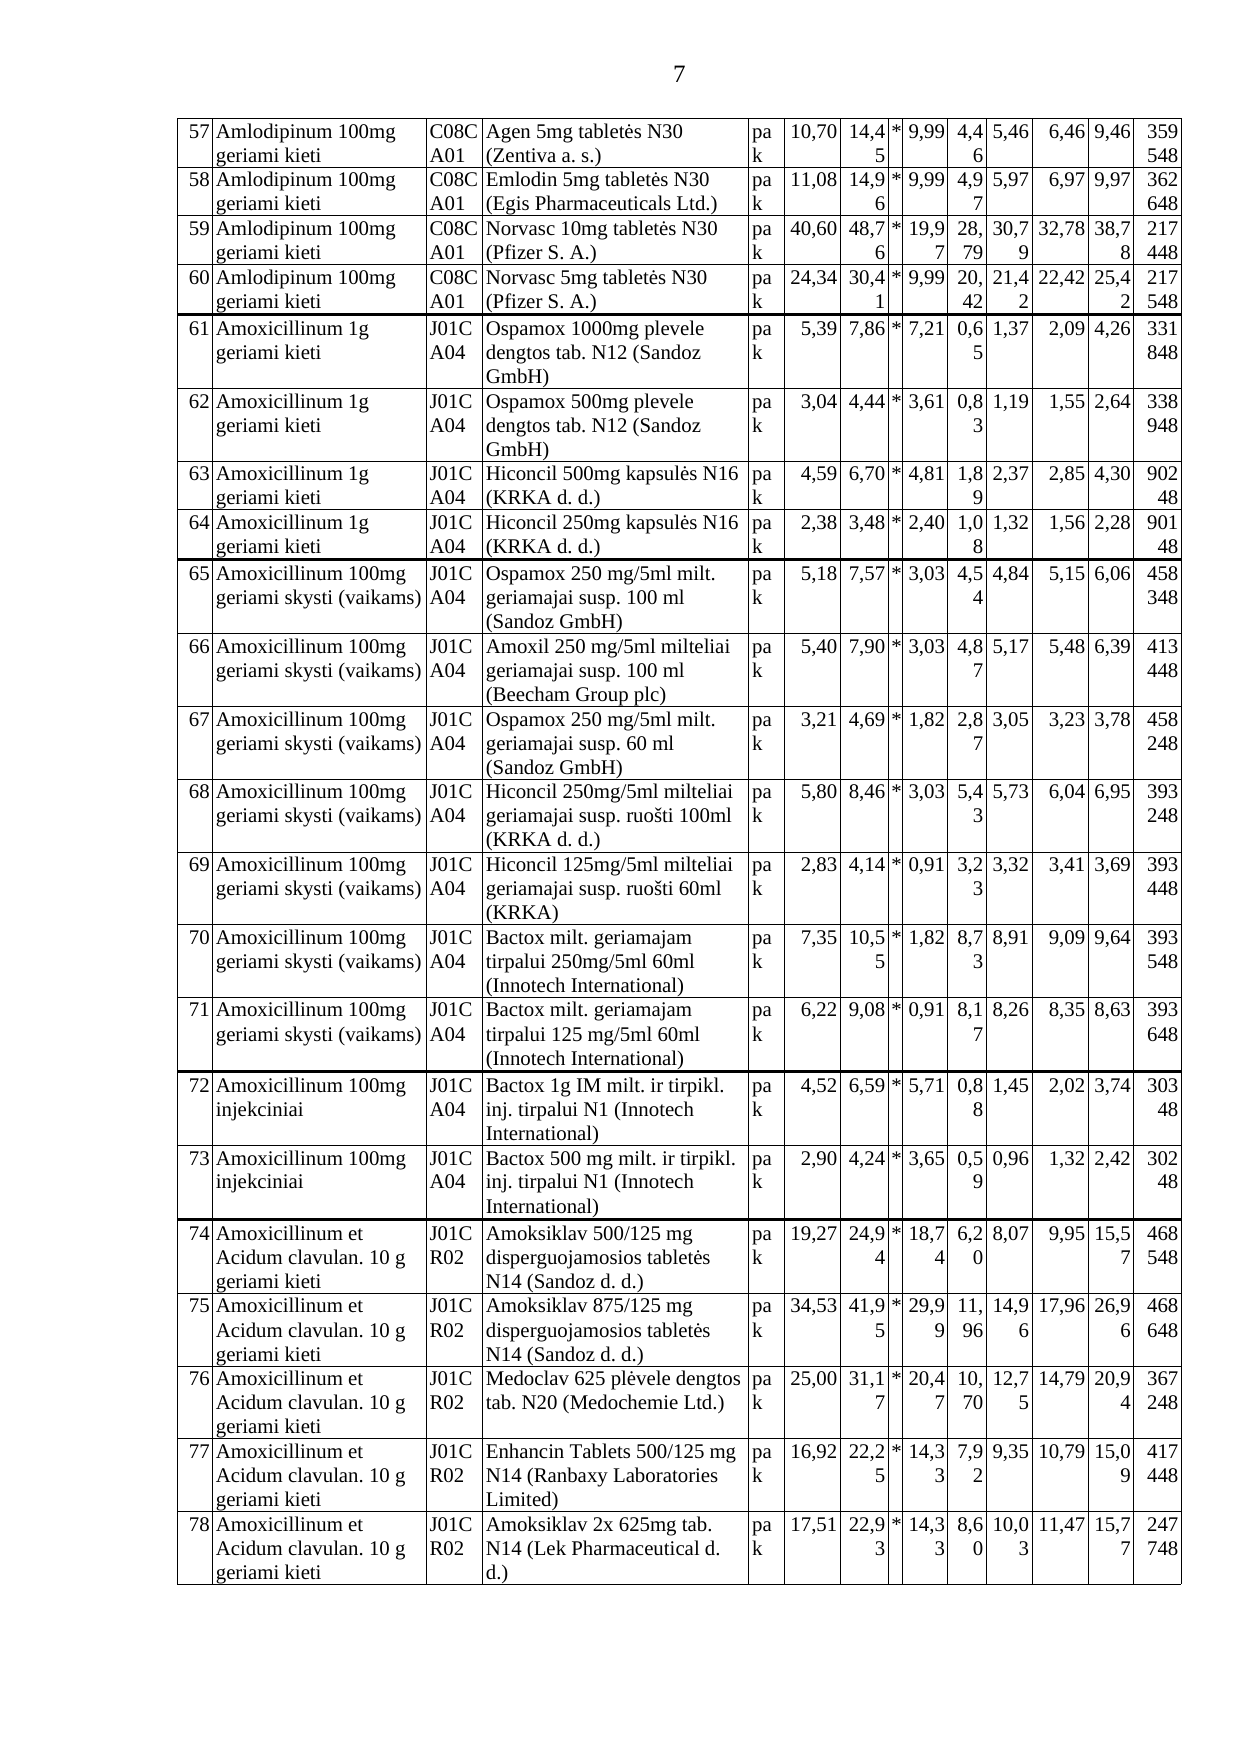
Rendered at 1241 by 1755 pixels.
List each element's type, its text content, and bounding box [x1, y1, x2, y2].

table_cell 5,80 [785, 780, 840, 851]
table_cell 15,57 [1089, 1221, 1133, 1293]
table_cell 6,97 [1033, 168, 1088, 215]
table_cell 14,33 [903, 1512, 947, 1584]
table_cell 4,84 [987, 561, 1032, 633]
table_cell Ospamox 500mg plevele dengtos tab. N12 (Sandoz GmbH) [483, 389, 748, 461]
table_cell 29,99 [903, 1294, 947, 1366]
table_cell 3,78 [1089, 707, 1133, 779]
table_cell 3,23 [948, 853, 986, 924]
table_cell Norvasc 5mg tabletės N30 (Pfizer S. A.) [483, 265, 748, 313]
table_cell Amlodipinum 100mg geriami kieti [213, 216, 426, 264]
table_cell 4,24 [841, 1146, 888, 1218]
table_cell 6,20 [948, 1221, 986, 1293]
table_cell 393448 [1134, 853, 1181, 924]
table_cell 458348 [1134, 561, 1181, 633]
table_cell 19,27 [785, 1221, 840, 1293]
table_cell Hiconcil 500mg kapsulės N16 (KRKA d. d.) [483, 462, 748, 509]
table_cell 359548 [1134, 119, 1181, 167]
table_cell Enhancin Tablets 500/125 mg N14 (Ranbaxy Laboratories Limited) [483, 1439, 748, 1511]
table_cell 67 [178, 707, 212, 779]
table_cell pak [749, 1367, 784, 1438]
table_cell 22,25 [841, 1439, 888, 1511]
table_cell 63 [178, 462, 212, 509]
table_cell 3,65 [903, 1146, 947, 1218]
table_cell Bactox 1g IM milt. ir tirpikl. inj. tirpalui N1 (Innotech International) [483, 1073, 748, 1145]
table_cell 7,90 [841, 634, 888, 706]
table_cell Amoxicillinum 100mg geriami skysti (vaikams) [213, 925, 426, 997]
table_cell 10,79 [1033, 1439, 1088, 1511]
table_cell 14,33 [903, 1439, 947, 1511]
table_cell J01CR02 [427, 1294, 482, 1366]
table_cell 3,48 [841, 510, 888, 558]
table_cell 1,08 [948, 510, 986, 558]
table_cell 20,42 [948, 265, 986, 313]
table_cell 458248 [1134, 707, 1181, 779]
table_cell J01CR02 [427, 1512, 482, 1584]
table_cell 6,06 [1089, 561, 1133, 633]
table_cell 11,96 [948, 1294, 986, 1366]
table_cell J01CA04 [427, 389, 482, 461]
table_cell 5,40 [785, 634, 840, 706]
table_cell Amoksiklav 875/125 mg disperguojamosios tabletės N14 (Sandoz d. d.) [483, 1294, 748, 1366]
table_cell pak [749, 707, 784, 779]
table_cell 8,46 [841, 780, 888, 851]
table_cell Amoxicillinum 1g geriami kieti [213, 462, 426, 509]
table_cell pak [749, 316, 784, 388]
table_cell 31,17 [841, 1367, 888, 1438]
table_cell 61 [178, 316, 212, 388]
table_cell 3,05 [987, 707, 1032, 779]
table_cell * [889, 1439, 902, 1511]
table_cell 90148 [1134, 510, 1181, 558]
table_cell 1,32 [1033, 1146, 1088, 1218]
table_cell 65 [178, 561, 212, 633]
table_cell 8,73 [948, 925, 986, 997]
table_cell 32,78 [1033, 216, 1088, 264]
table_cell * [889, 1367, 902, 1438]
table_cell * [889, 1294, 902, 1366]
table_cell 24,34 [785, 265, 840, 313]
table_cell J01CA04 [427, 1073, 482, 1145]
table_cell 68 [178, 780, 212, 851]
table_cell * [889, 998, 902, 1069]
table_cell Amoxicillinum 100mg geriami skysti (vaikams) [213, 780, 426, 851]
table_cell 48,76 [841, 216, 888, 264]
table_cell C08CA01 [427, 265, 482, 313]
table_cell 9,35 [987, 1439, 1032, 1511]
table_cell * [889, 168, 902, 215]
table_cell Amoxicillinum 1g geriami kieti [213, 389, 426, 461]
table_cell 5,17 [987, 634, 1032, 706]
table_cell pak [749, 216, 784, 264]
table_cell 362648 [1134, 168, 1181, 215]
table_cell 74 [178, 1221, 212, 1293]
table_cell 57 [178, 119, 212, 167]
table_cell 9,46 [1089, 119, 1133, 167]
table_cell Amlodipinum 100mg geriami kieti [213, 265, 426, 313]
table_cell 9,99 [903, 119, 947, 167]
table_cell 2,28 [1089, 510, 1133, 558]
table_cell 0,96 [987, 1146, 1032, 1218]
table_cell 413448 [1134, 634, 1181, 706]
table_cell * [889, 780, 902, 851]
table_cell Bactox 500 mg milt. ir tirpikl. inj. tirpalui N1 (Innotech International) [483, 1146, 748, 1218]
table_cell pak [749, 634, 784, 706]
table_cell 58 [178, 168, 212, 215]
table_cell 3,21 [785, 707, 840, 779]
table_cell 10,55 [841, 925, 888, 997]
table_cell * [889, 1073, 902, 1145]
table_cell 8,07 [987, 1221, 1032, 1293]
table_cell J01CR02 [427, 1367, 482, 1438]
table_cell 30,79 [987, 216, 1032, 264]
table_cell Amlodipinum 100mg geriami kieti [213, 168, 426, 215]
table_cell Amoxicillinum 1g geriami kieti [213, 510, 426, 558]
table_cell 0,59 [948, 1146, 986, 1218]
table_cell 1,19 [987, 389, 1032, 461]
table_cell 331848 [1134, 316, 1181, 388]
table_cell 2,09 [1033, 316, 1088, 388]
table_cell 5,39 [785, 316, 840, 388]
table_cell 217548 [1134, 265, 1181, 313]
table_cell 22,93 [841, 1512, 888, 1584]
table_cell pak [749, 119, 784, 167]
table_cell 5,73 [987, 780, 1032, 851]
table_cell 30348 [1134, 1073, 1181, 1145]
table_cell 8,26 [987, 998, 1032, 1069]
table_cell 2,64 [1089, 389, 1133, 461]
table_cell 4,30 [1089, 462, 1133, 509]
table_cell 247748 [1134, 1512, 1181, 1584]
table_cell 73 [178, 1146, 212, 1218]
table_cell 69 [178, 853, 212, 924]
table_cell 21,42 [987, 265, 1032, 313]
table_cell pak [749, 925, 784, 997]
table_cell 3,32 [987, 853, 1032, 924]
table_cell pak [749, 389, 784, 461]
table_cell 7,86 [841, 316, 888, 388]
table_cell 1,89 [948, 462, 986, 509]
table_cell Amoxicillinum 100mg injekciniai [213, 1146, 426, 1218]
table_cell 9,95 [1033, 1221, 1088, 1293]
table_cell 2,90 [785, 1146, 840, 1218]
table_cell 78 [178, 1512, 212, 1584]
table_cell 76 [178, 1367, 212, 1438]
table_cell 59 [178, 216, 212, 264]
table_cell 1,32 [987, 510, 1032, 558]
table_cell 3,69 [1089, 853, 1133, 924]
table_cell 60 [178, 265, 212, 313]
table_cell 8,91 [987, 925, 1032, 997]
table_cell * [889, 316, 902, 388]
table_cell J01CA04 [427, 462, 482, 509]
table_cell 5,46 [987, 119, 1032, 167]
table_cell Amoksiklav 2x 625mg tab. N14 (Lek Pharmaceutical d. d.) [483, 1512, 748, 1584]
table_cell 62 [178, 389, 212, 461]
table_cell 10,03 [987, 1512, 1032, 1584]
table_cell 3,61 [903, 389, 947, 461]
table_cell 2,37 [987, 462, 1032, 509]
table_cell pak [749, 510, 784, 558]
table_cell J01CA04 [427, 998, 482, 1069]
table_cell 14,96 [987, 1294, 1032, 1366]
table_cell 34,53 [785, 1294, 840, 1366]
table_cell 71 [178, 998, 212, 1069]
table_cell 4,59 [785, 462, 840, 509]
table_cell 2,38 [785, 510, 840, 558]
table_cell 5,48 [1033, 634, 1088, 706]
table_cell 1,37 [987, 316, 1032, 388]
table_cell 0,65 [948, 316, 986, 388]
table_cell * [889, 389, 902, 461]
table_cell 217448 [1134, 216, 1181, 264]
table_cell 14,45 [841, 119, 888, 167]
table_cell 15,77 [1089, 1512, 1133, 1584]
table_cell * [889, 707, 902, 779]
table_cell pak [749, 853, 784, 924]
table_cell 0,91 [903, 853, 947, 924]
table_cell 5,97 [987, 168, 1032, 215]
table_cell 16,92 [785, 1439, 840, 1511]
table_cell 19,97 [903, 216, 947, 264]
table_cell 6,04 [1033, 780, 1088, 851]
table_cell * [889, 216, 902, 264]
table_cell * [889, 1512, 902, 1584]
table_cell 4,26 [1089, 316, 1133, 388]
table_cell 367248 [1134, 1367, 1181, 1438]
table_cell J01CA04 [427, 780, 482, 851]
table_cell 18,74 [903, 1221, 947, 1293]
table_cell Hiconcil 250mg kapsulės N16 (KRKA d. d.) [483, 510, 748, 558]
table_cell 6,46 [1033, 119, 1088, 167]
table_cell Amoxicillinum et Acidum clavulan. 10 g geriami kieti [213, 1294, 426, 1366]
table_cell 8,63 [1089, 998, 1133, 1069]
table_cell 4,87 [948, 634, 986, 706]
table_cell 6,22 [785, 998, 840, 1069]
table_cell 7,21 [903, 316, 947, 388]
table_cell 1,45 [987, 1073, 1032, 1145]
table_cell pak [749, 1073, 784, 1145]
table_cell 4,69 [841, 707, 888, 779]
table_cell 5,71 [903, 1073, 947, 1145]
table_cell 10,70 [948, 1367, 986, 1438]
table_cell * [889, 1221, 902, 1293]
table_cell pak [749, 1294, 784, 1366]
table_cell Ospamox 1000mg plevele dengtos tab. N12 (Sandoz GmbH) [483, 316, 748, 388]
table_cell * [889, 1146, 902, 1218]
table_cell Emlodin 5mg tabletės N30 (Egis Pharmaceuticals Ltd.) [483, 168, 748, 215]
table_cell * [889, 634, 902, 706]
table_cell 22,42 [1033, 265, 1088, 313]
table_cell 2,83 [785, 853, 840, 924]
table_cell 5,43 [948, 780, 986, 851]
table_cell 3,03 [903, 780, 947, 851]
table_cell C08CA01 [427, 216, 482, 264]
table_cell 2,85 [1033, 462, 1088, 509]
table_cell 24,94 [841, 1221, 888, 1293]
table_cell pak [749, 998, 784, 1069]
table_cell Ospamox 250 mg/5ml milt. geriamajai susp. 60 ml (Sandoz GmbH) [483, 707, 748, 779]
table_cell J01CA04 [427, 925, 482, 997]
table_cell 6,70 [841, 462, 888, 509]
table_cell 10,70 [785, 119, 840, 167]
table_cell 4,46 [948, 119, 986, 167]
table_cell 9,64 [1089, 925, 1133, 997]
table_cell Norvasc 10mg tabletės N30 (Pfizer S. A.) [483, 216, 748, 264]
table_cell C08CA01 [427, 168, 482, 215]
table_cell J01CA04 [427, 1146, 482, 1218]
table_cell 9,99 [903, 265, 947, 313]
table_cell 4,14 [841, 853, 888, 924]
table_cell Hiconcil 125mg/5ml milteliai geriamajai susp. ruošti 60ml (KRKA) [483, 853, 748, 924]
table_cell Bactox milt. geriamajam tirpalui 125 mg/5ml 60ml (Innotech International) [483, 998, 748, 1069]
table_cell 0,91 [903, 998, 947, 1069]
table_cell 5,15 [1033, 561, 1088, 633]
table_cell 77 [178, 1439, 212, 1511]
table_cell Amoxicillinum 1g geriami kieti [213, 316, 426, 388]
table_cell 14,79 [1033, 1367, 1088, 1438]
table_cell 2,87 [948, 707, 986, 779]
table_cell Ospamox 250 mg/5ml milt. geriamajai susp. 100 ml (Sandoz GmbH) [483, 561, 748, 633]
table_cell Amoxicillinum 100mg geriami skysti (vaikams) [213, 853, 426, 924]
table_cell 66 [178, 634, 212, 706]
table_cell 15,09 [1089, 1439, 1133, 1511]
table_cell 8,60 [948, 1512, 986, 1584]
table_cell 4,54 [948, 561, 986, 633]
table_cell Amoxicillinum 100mg geriami skysti (vaikams) [213, 998, 426, 1069]
table_cell Hiconcil 250mg/5ml milteliai geriamajai susp. ruošti 100ml (KRKA d. d.) [483, 780, 748, 851]
table_cell pak [749, 168, 784, 215]
table_cell 338948 [1134, 389, 1181, 461]
table_cell 30,41 [841, 265, 888, 313]
table_cell 7,57 [841, 561, 888, 633]
table_cell 17,96 [1033, 1294, 1088, 1366]
table_cell 7,35 [785, 925, 840, 997]
table_cell 2,40 [903, 510, 947, 558]
table_cell 9,97 [1089, 168, 1133, 215]
table_cell Amoxicillinum 100mg injekciniai [213, 1073, 426, 1145]
table_cell 3,41 [1033, 853, 1088, 924]
table_cell 41,95 [841, 1294, 888, 1366]
table_cell 3,03 [903, 634, 947, 706]
table_cell 5,18 [785, 561, 840, 633]
table_cell 468648 [1134, 1294, 1181, 1366]
table_cell J01CA04 [427, 510, 482, 558]
table_cell 38,78 [1089, 216, 1133, 264]
table_cell 0,83 [948, 389, 986, 461]
table_cell J01CA04 [427, 634, 482, 706]
table_cell J01CA04 [427, 561, 482, 633]
table_cell 417448 [1134, 1439, 1181, 1511]
table_cell * [889, 119, 902, 167]
table_cell 8,17 [948, 998, 986, 1069]
table_cell 393548 [1134, 925, 1181, 997]
table_cell pak [749, 1146, 784, 1218]
table_cell 72 [178, 1073, 212, 1145]
table_cell 1,82 [903, 707, 947, 779]
table_cell * [889, 561, 902, 633]
table_cell 393648 [1134, 998, 1181, 1069]
table_cell Amoxicillinum et Acidum clavulan. 10 g geriami kieti [213, 1221, 426, 1293]
table_cell 6,39 [1089, 634, 1133, 706]
table_cell Amoxicillinum et Acidum clavulan. 10 g geriami kieti [213, 1512, 426, 1584]
table_cell 3,23 [1033, 707, 1088, 779]
table_cell 393248 [1134, 780, 1181, 851]
table_cell 4,44 [841, 389, 888, 461]
table_cell 6,95 [1089, 780, 1133, 851]
table_cell * [889, 265, 902, 313]
table_cell J01CA04 [427, 707, 482, 779]
table_cell pak [749, 1221, 784, 1293]
table_cell pak [749, 462, 784, 509]
table_cell 1,55 [1033, 389, 1088, 461]
table_cell 6,59 [841, 1073, 888, 1145]
table_cell pak [749, 265, 784, 313]
table_cell Bactox milt. geriamajam tirpalui 250mg/5ml 60ml (Innotech International) [483, 925, 748, 997]
table_cell * [889, 462, 902, 509]
table_cell 64 [178, 510, 212, 558]
table_cell 9,08 [841, 998, 888, 1069]
table_cell 0,88 [948, 1073, 986, 1145]
table_cell 90248 [1134, 462, 1181, 509]
table_cell 3,74 [1089, 1073, 1133, 1145]
table_cell Amoxicillinum 100mg geriami skysti (vaikams) [213, 561, 426, 633]
table_cell 70 [178, 925, 212, 997]
table_cell J01CR02 [427, 1439, 482, 1511]
table_cell 11,08 [785, 168, 840, 215]
table_cell Amoxicillinum 100mg geriami skysti (vaikams) [213, 707, 426, 779]
table_cell 26,96 [1089, 1294, 1133, 1366]
table_cell J01CA04 [427, 316, 482, 388]
table_cell 468548 [1134, 1221, 1181, 1293]
table_cell Amoxicillinum 100mg geriami skysti (vaikams) [213, 634, 426, 706]
table_cell 3,03 [903, 561, 947, 633]
table_cell 9,99 [903, 168, 947, 215]
table_cell Amoxil 250 mg/5ml milteliai geriamajai susp. 100 ml (Beecham Group plc) [483, 634, 748, 706]
table_cell 3,04 [785, 389, 840, 461]
table_cell 30248 [1134, 1146, 1181, 1218]
table_cell C08CA01 [427, 119, 482, 167]
table_cell Amoxicillinum et Acidum clavulan. 10 g geriami kieti [213, 1367, 426, 1438]
table_cell 7,92 [948, 1439, 986, 1511]
table_cell * [889, 510, 902, 558]
table_cell Medoclav 625 plėvele dengtos tab. N20 (Medochemie Ltd.) [483, 1367, 748, 1438]
table_cell 2,02 [1033, 1073, 1088, 1145]
table_cell Agen 5mg tabletės N30 (Zentiva a. s.) [483, 119, 748, 167]
table_cell J01CA04 [427, 853, 482, 924]
table_cell 17,51 [785, 1512, 840, 1584]
table_cell Amoksiklav 500/125 mg disperguojamosios tabletės N14 (Sandoz d. d.) [483, 1221, 748, 1293]
table_cell 4,81 [903, 462, 947, 509]
table_cell 9,09 [1033, 925, 1088, 997]
table_cell 75 [178, 1294, 212, 1366]
table_cell Amoxicillinum et Acidum clavulan. 10 g geriami kieti [213, 1439, 426, 1511]
table_cell pak [749, 1512, 784, 1584]
table_cell 11,47 [1033, 1512, 1088, 1584]
table_cell 40,60 [785, 216, 840, 264]
table_cell 8,35 [1033, 998, 1088, 1069]
table_cell 1,56 [1033, 510, 1088, 558]
table_cell 20,47 [903, 1367, 947, 1438]
table_cell 1,82 [903, 925, 947, 997]
table_cell 4,97 [948, 168, 986, 215]
table_cell J01CR02 [427, 1221, 482, 1293]
table_cell 12,75 [987, 1367, 1032, 1438]
table_cell pak [749, 561, 784, 633]
table_cell 4,52 [785, 1073, 840, 1145]
table_cell * [889, 853, 902, 924]
table_cell 2,42 [1089, 1146, 1133, 1218]
table_cell 25,42 [1089, 265, 1133, 313]
table_cell pak [749, 1439, 784, 1511]
table_cell pak [749, 780, 784, 851]
table_cell 14,96 [841, 168, 888, 215]
table_cell Amlodipinum 100mg geriami kieti [213, 119, 426, 167]
table_cell 20,94 [1089, 1367, 1133, 1438]
table_cell 28,79 [948, 216, 986, 264]
table_cell 25,00 [785, 1367, 840, 1438]
table_cell * [889, 925, 902, 997]
